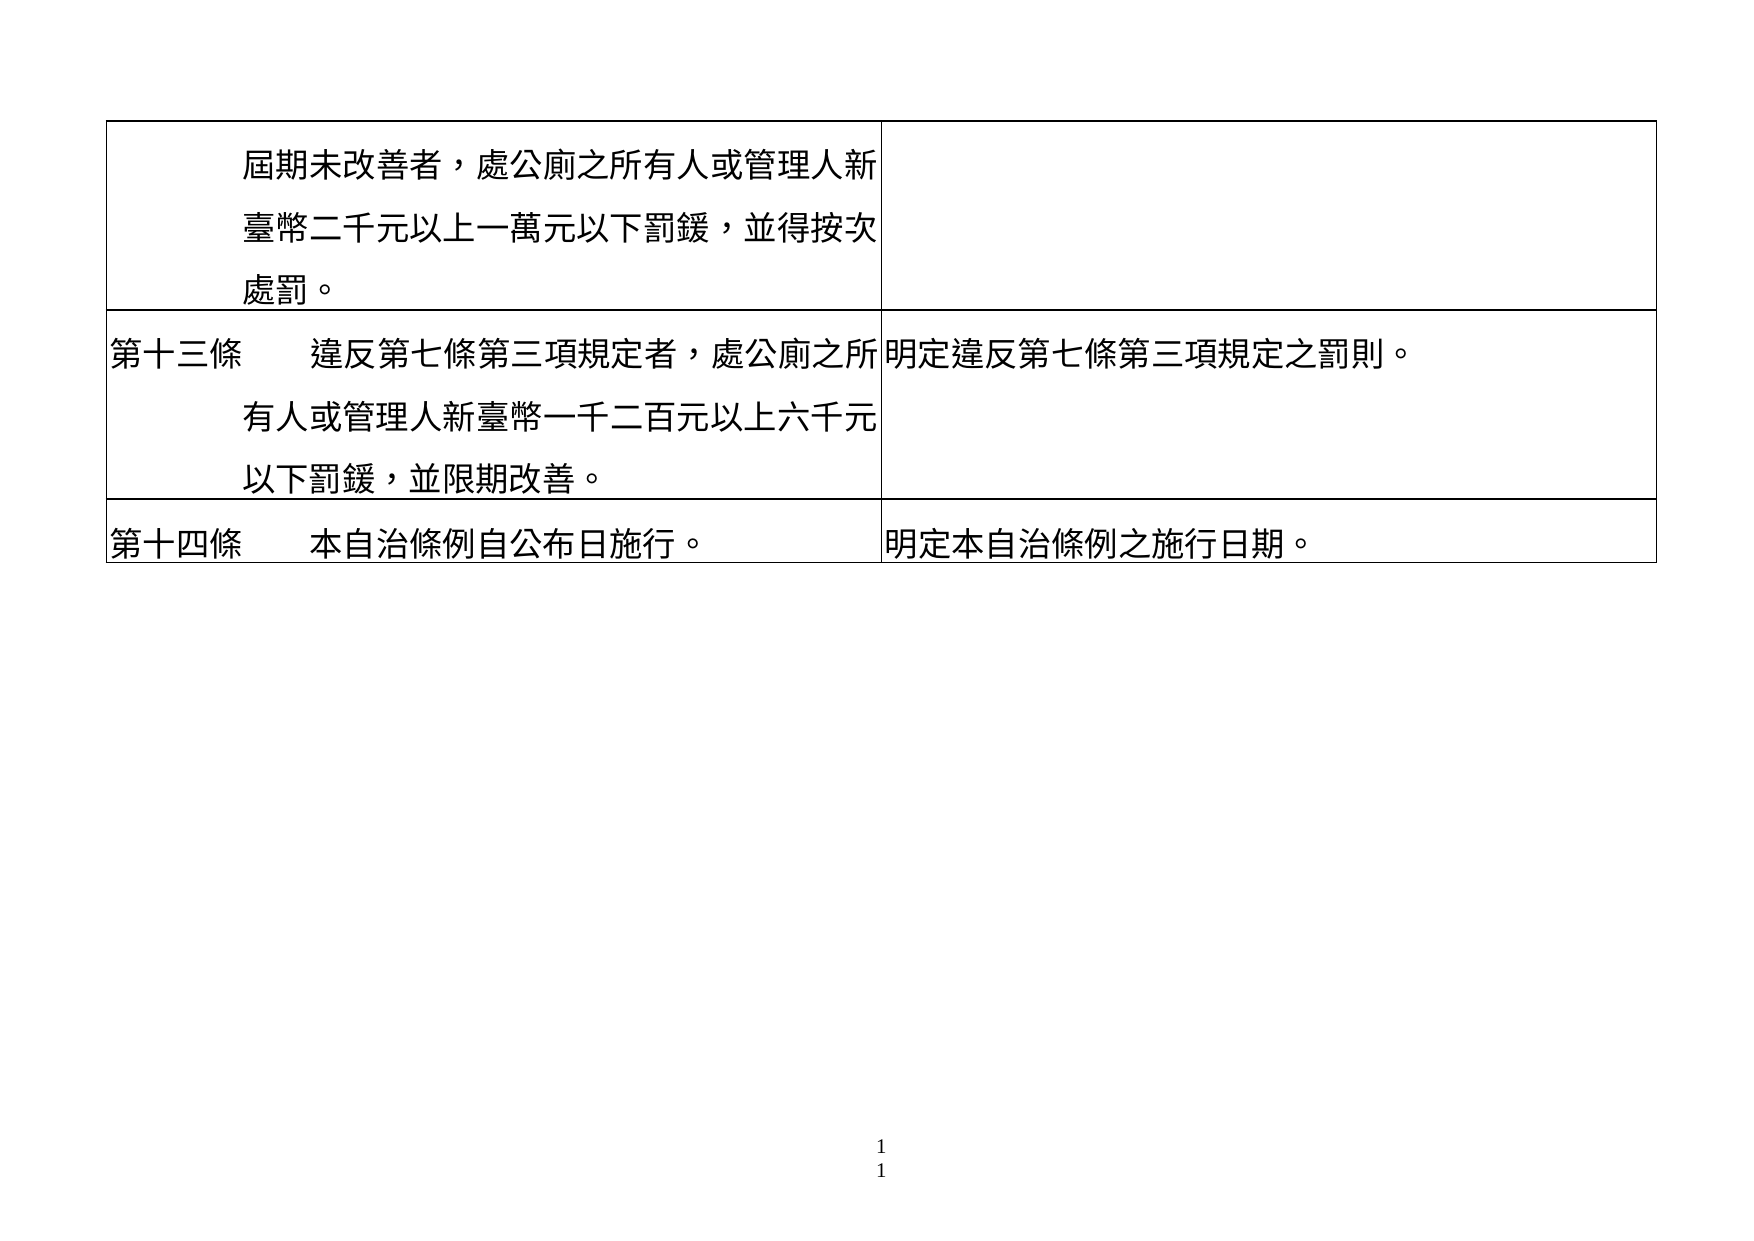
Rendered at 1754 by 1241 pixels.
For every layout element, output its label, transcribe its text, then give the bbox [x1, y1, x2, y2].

table_cell 第十三條 違反第七條第三項規定者，處公廁之所有人或管理人新臺幣一千二百元以上六千元以下罰鍰，並限期改善。 [107, 311, 881, 498]
table_cell [882, 122, 1656, 309]
table_cell 第十四條 本自治條例自公布日施行。 [107, 500, 881, 562]
table_cell 明定違反第七條第三項規定之罰則。 [882, 311, 1656, 498]
table_cell 明定本自治條例之施行日期。 [882, 500, 1656, 562]
table_cell 屆期未改善者，處公廁之所有人或管理人新臺幣二千元以上一萬元以下罰鍰，並得按次處罰。 [107, 122, 881, 309]
